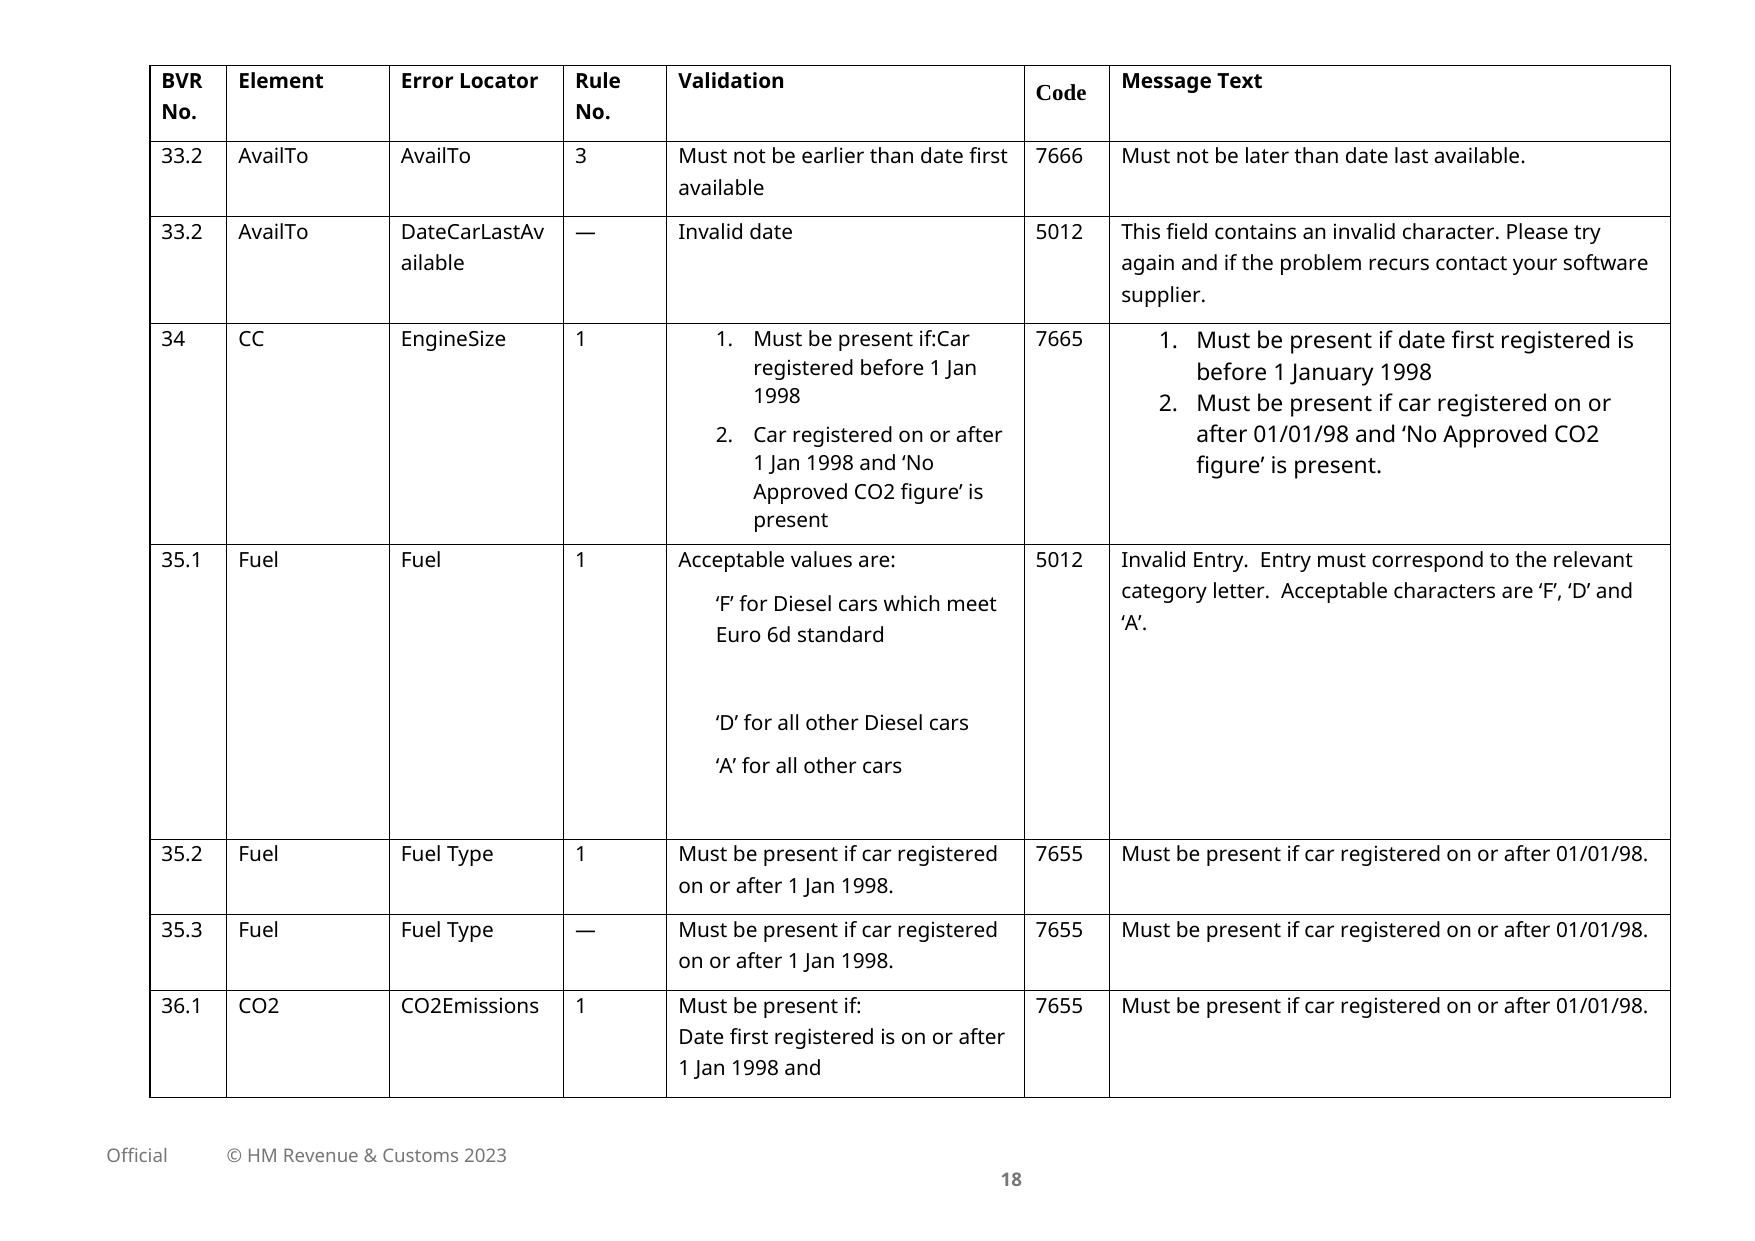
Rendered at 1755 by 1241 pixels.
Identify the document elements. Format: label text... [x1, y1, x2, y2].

table_cell 7655 [1025, 915, 1109, 990]
table_cell 3 [564, 142, 666, 216]
table_cell 1 [564, 840, 666, 914]
table_cell Fuel Type [390, 915, 563, 990]
table_cell Fuel [227, 915, 389, 990]
table_cell 35.3 [151, 915, 226, 990]
table_cell Must be present if car registered on or after 01/01/98. [1110, 991, 1670, 1097]
table_cell Must be present if car registered on or after 1 Jan 1998. [667, 915, 1024, 990]
table_cell 5012 [1025, 217, 1109, 323]
table_cell Fuel [227, 545, 389, 838]
table_header Element [227, 66, 389, 141]
table_cell CO2 [227, 991, 389, 1097]
table_cell AvailTo [390, 142, 563, 216]
table_cell — [564, 217, 666, 323]
table_cell 1 [564, 991, 666, 1097]
table_cell Fuel Type [390, 840, 563, 914]
table_cell 7655 [1025, 991, 1109, 1097]
table_cell Must not be earlier than date first available [667, 142, 1024, 216]
table_cell CO2Emissions [390, 991, 563, 1097]
table_cell Must be present if car registered on or after 1 Jan 1998. [667, 840, 1024, 914]
table_cell Invalid Entry. Entry must correspond to the relevant category letter. Acceptable characters are ‘F’, ‘D’ and ‘A’. [1110, 545, 1670, 838]
table_cell 34 [151, 324, 226, 544]
table_cell 5012 [1025, 545, 1109, 838]
table_cell Must not be later than date last available. [1110, 142, 1670, 216]
table_cell CC [227, 324, 389, 544]
table_cell 1 [564, 324, 666, 544]
table_cell 33.2 [151, 217, 226, 323]
table_cell Fuel [390, 545, 563, 838]
table_cell Invalid date [667, 217, 1024, 323]
table_cell 7655 [1025, 840, 1109, 914]
table_cell 33.2 [151, 142, 226, 216]
table_cell 7665 [1025, 324, 1109, 544]
table_cell — [564, 915, 666, 990]
table_header Error Locator [390, 66, 563, 141]
table_cell 1 [564, 545, 666, 838]
table_cell 35.1 [151, 545, 226, 838]
table_cell Must be present if car registered on or after 01/01/98. [1110, 840, 1670, 914]
table_cell Must be present if car registered on or after 01/01/98. [1110, 915, 1670, 990]
table_cell EngineSize [390, 324, 563, 544]
table_cell Fuel [227, 840, 389, 914]
table_cell DateCarLastAvailable [390, 217, 563, 323]
table_header Code [1025, 66, 1109, 141]
table_cell 36.1 [151, 991, 226, 1097]
table_header Message Text [1110, 66, 1670, 141]
table_header BVRNo. [151, 66, 226, 141]
table_cell 35.2 [151, 840, 226, 914]
table_cell AvailTo [227, 217, 389, 323]
table_cell Must be present if date first registered is before 1 January 1998 Must be present if car registered on or after 01/01/98 and ‘No Approved CO2 figure’ is present. [1110, 324, 1670, 544]
table_cell This field contains an invalid character. Please try again and if the problem recurs contact your software supplier. [1110, 217, 1670, 323]
table_cell AvailTo [227, 142, 389, 216]
table_header Rule No. [564, 66, 666, 141]
table_cell Must be present if: Date first registered is on or after 1 Jan 1998 and [667, 991, 1024, 1097]
table_header Validation [667, 66, 1024, 141]
table_cell Must be present if:Car registered before 1 Jan 1998 Car registered on or after 1 Jan 1998 and ‘No Approved CO2 figure’ is present [667, 324, 1024, 544]
table_cell 7666 [1025, 142, 1109, 216]
table_cell Acceptable values are: ‘F’ for Diesel cars which meet Euro 6d standard ‘D’ for all other Diesel cars ‘A’ for all other cars [667, 545, 1024, 838]
